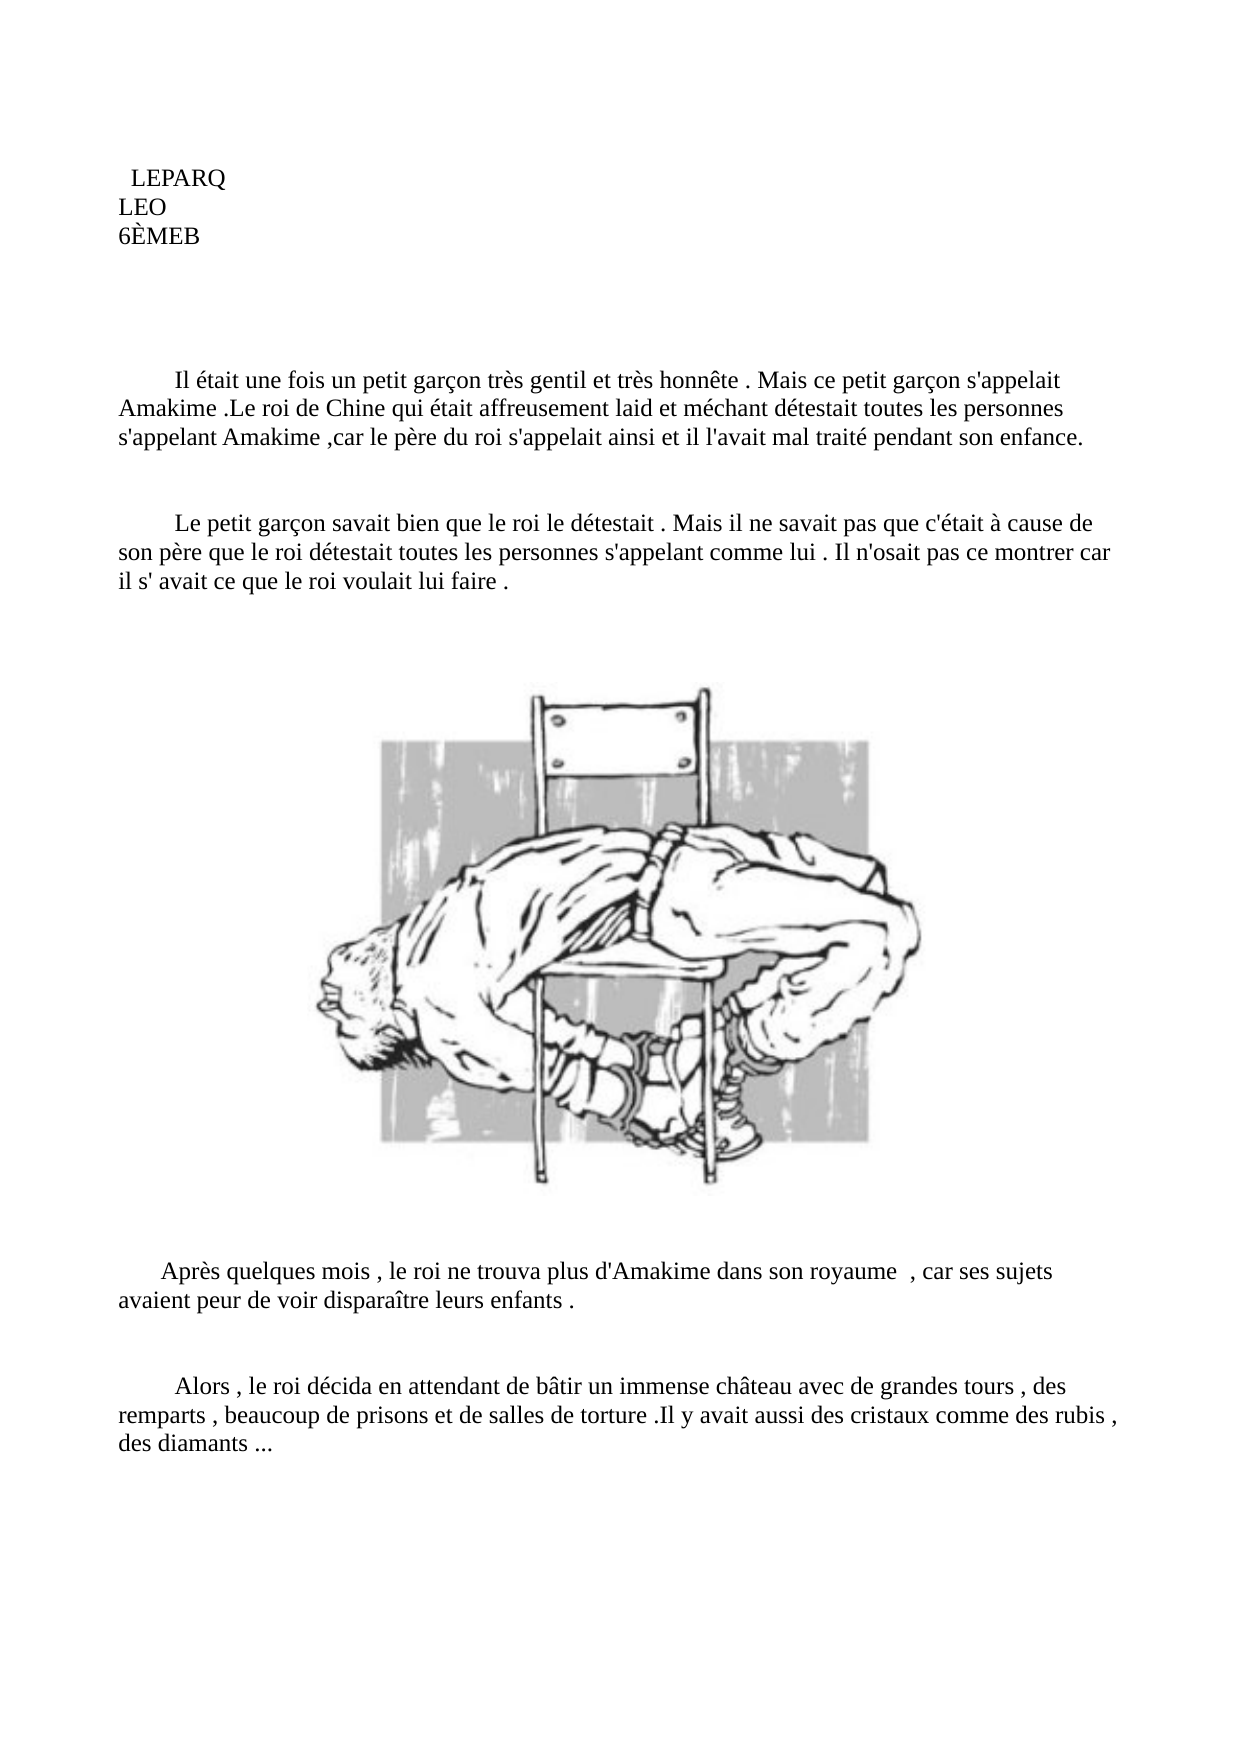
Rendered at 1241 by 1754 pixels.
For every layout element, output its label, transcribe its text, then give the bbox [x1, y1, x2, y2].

text LEO [118, 192, 1122, 221]
text LEPARQ [118, 163, 1122, 192]
picture [307, 682, 933, 1196]
text Le petit garçon savait bien que le roi le détestait . Mais il ne savait pas que c'était à cause de son père que le roi détestait toutes les personnes s'appelant comme lui . Il n'osait pas ce montrer car il s' avait ce que le roi voulait lui faire . [118, 508, 1122, 595]
text Alors , le roi décida en attendant de bâtir un immense château avec de grandes tours , des remparts , beaucoup de prisons et de salles de torture .Il y avait aussi des cristaux comme des rubis , des diamants ... [118, 1371, 1122, 1457]
text 6ÈMEB [118, 221, 1122, 250]
text Il était une fois un petit garçon très gentil et très honnête . Mais ce petit garçon s'appelait Amakime .Le roi de Chine qui était affreusement laid et méchant détestait toutes les personnes s'appelant Amakime ,car le père du roi s'appelait ainsi et il l'avait mal traité pendant son enfance. [118, 365, 1122, 451]
text Après quelques mois , le roi ne trouva plus d'Amakime dans son royaume , car ses sujets avaient peur de voir disparaître leurs enfants . [118, 1256, 1122, 1313]
